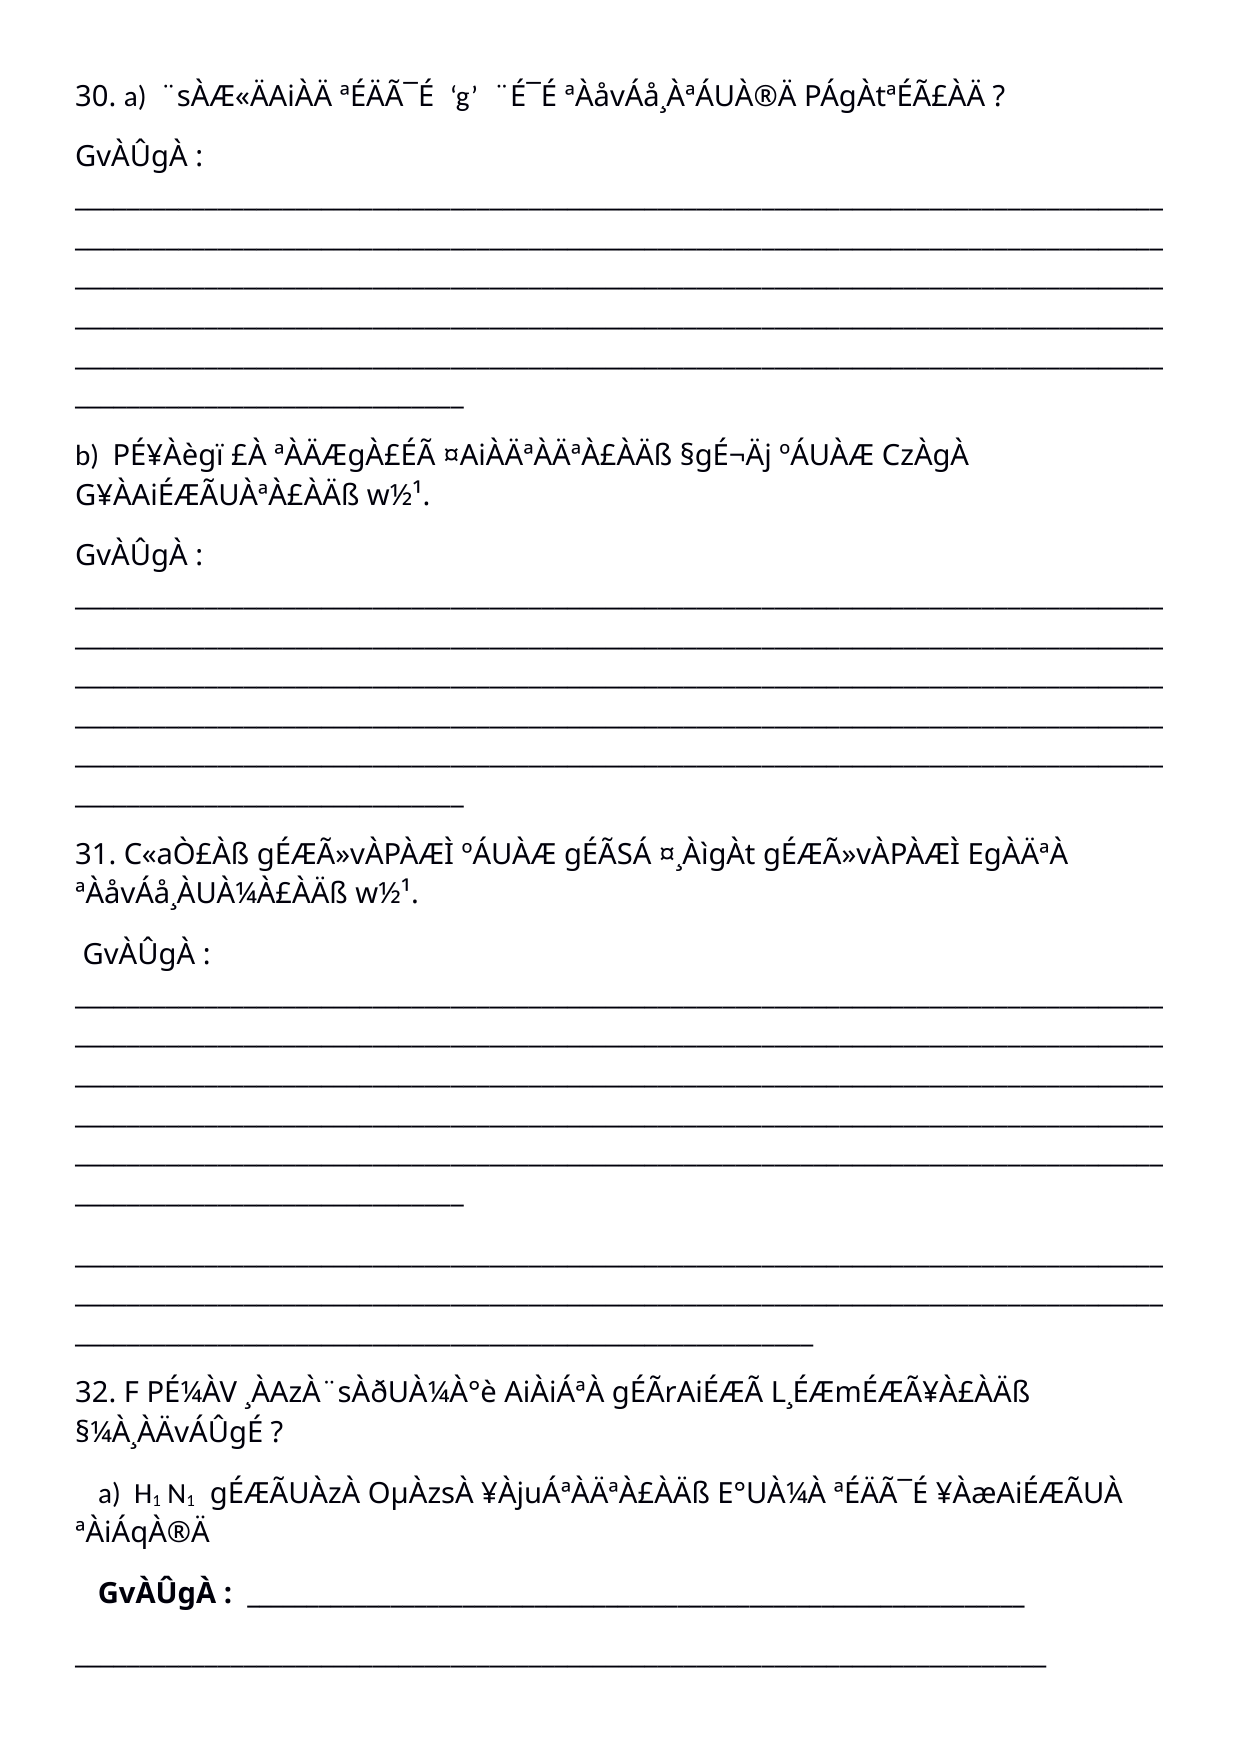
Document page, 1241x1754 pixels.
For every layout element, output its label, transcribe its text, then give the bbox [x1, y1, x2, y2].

text a) H1 N1 gÉÆÃUÀzÀ OµÀzsÀ ¥ÀjuÁªÀÄªÀ£ÀÄß E°UÀ¼À ªÉÄÃ¯É ¥ÀæAiÉÆÃUÀ ªÀiÁqÀ®Ä [75, 1472, 1165, 1551]
text GvÀÛgÀ : _________________________________________________________________ [75, 1572, 1165, 1612]
text _________________________________________________________________________________________________________________________________________________________________________________________________________________________________ [75, 1232, 1165, 1351]
text GvÀÛgÀ : __________________________________________________________________________________________________________________________________________________________________________________________________________________________________________________________________________________________________________________________________________________________________________________________________________________________________________________________________ [75, 933, 1165, 1211]
text GvÀÛgÀ : __________________________________________________________________________________________________________________________________________________________________________________________________________________________________________________________________________________________________________________________________________________________________________________________________________________________________________________________________ [75, 534, 1165, 812]
text b) PÉ¥Àègï £À ªÀÄÆgÀ£ÉÃ ¤AiÀÄªÀÄªÀ£ÀÄß §gÉ¬Äj ºÁUÀÆ CzÀgÀ G¥ÀAiÉÆÃUÀªÀ£ÀÄß w½¹. [75, 434, 1165, 513]
text ___________________________________________________________________________ [75, 1633, 1165, 1672]
text 30. a) ¨sÀÆ«ÄAiÀÄ ªÉÄÃ¯É ‘g’ ¨É¯É ªÀåvÁå¸ÀªÁUÀ®Ä PÁgÀtªÉÃ£ÀÄ ? [75, 75, 1165, 115]
text 31. C«aÒ£Àß gÉÆÃ»vÀPÀÆÌ ºÁUÀÆ gÉÃSÁ ¤¸ÀìgÀt gÉÆÃ»vÀPÀÆÌ EgÀÄªÀ ªÀåvÁå¸ÀUÀ¼À£ÀÄß w½¹. [75, 833, 1165, 912]
text GvÀÛgÀ : __________________________________________________________________________________________________________________________________________________________________________________________________________________________________________________________________________________________________________________________________________________________________________________________________________________________________________________________________ [75, 136, 1165, 413]
text 32. F PÉ¼ÀV ¸ÀAzÀ¨sÀðUÀ¼À°è AiÀiÁªÀ gÉÃrAiÉÆÃ L¸ÉÆmÉÆÃ¥À£ÀÄß §¼À¸ÀÄvÁÛgÉ ? [75, 1372, 1165, 1451]
